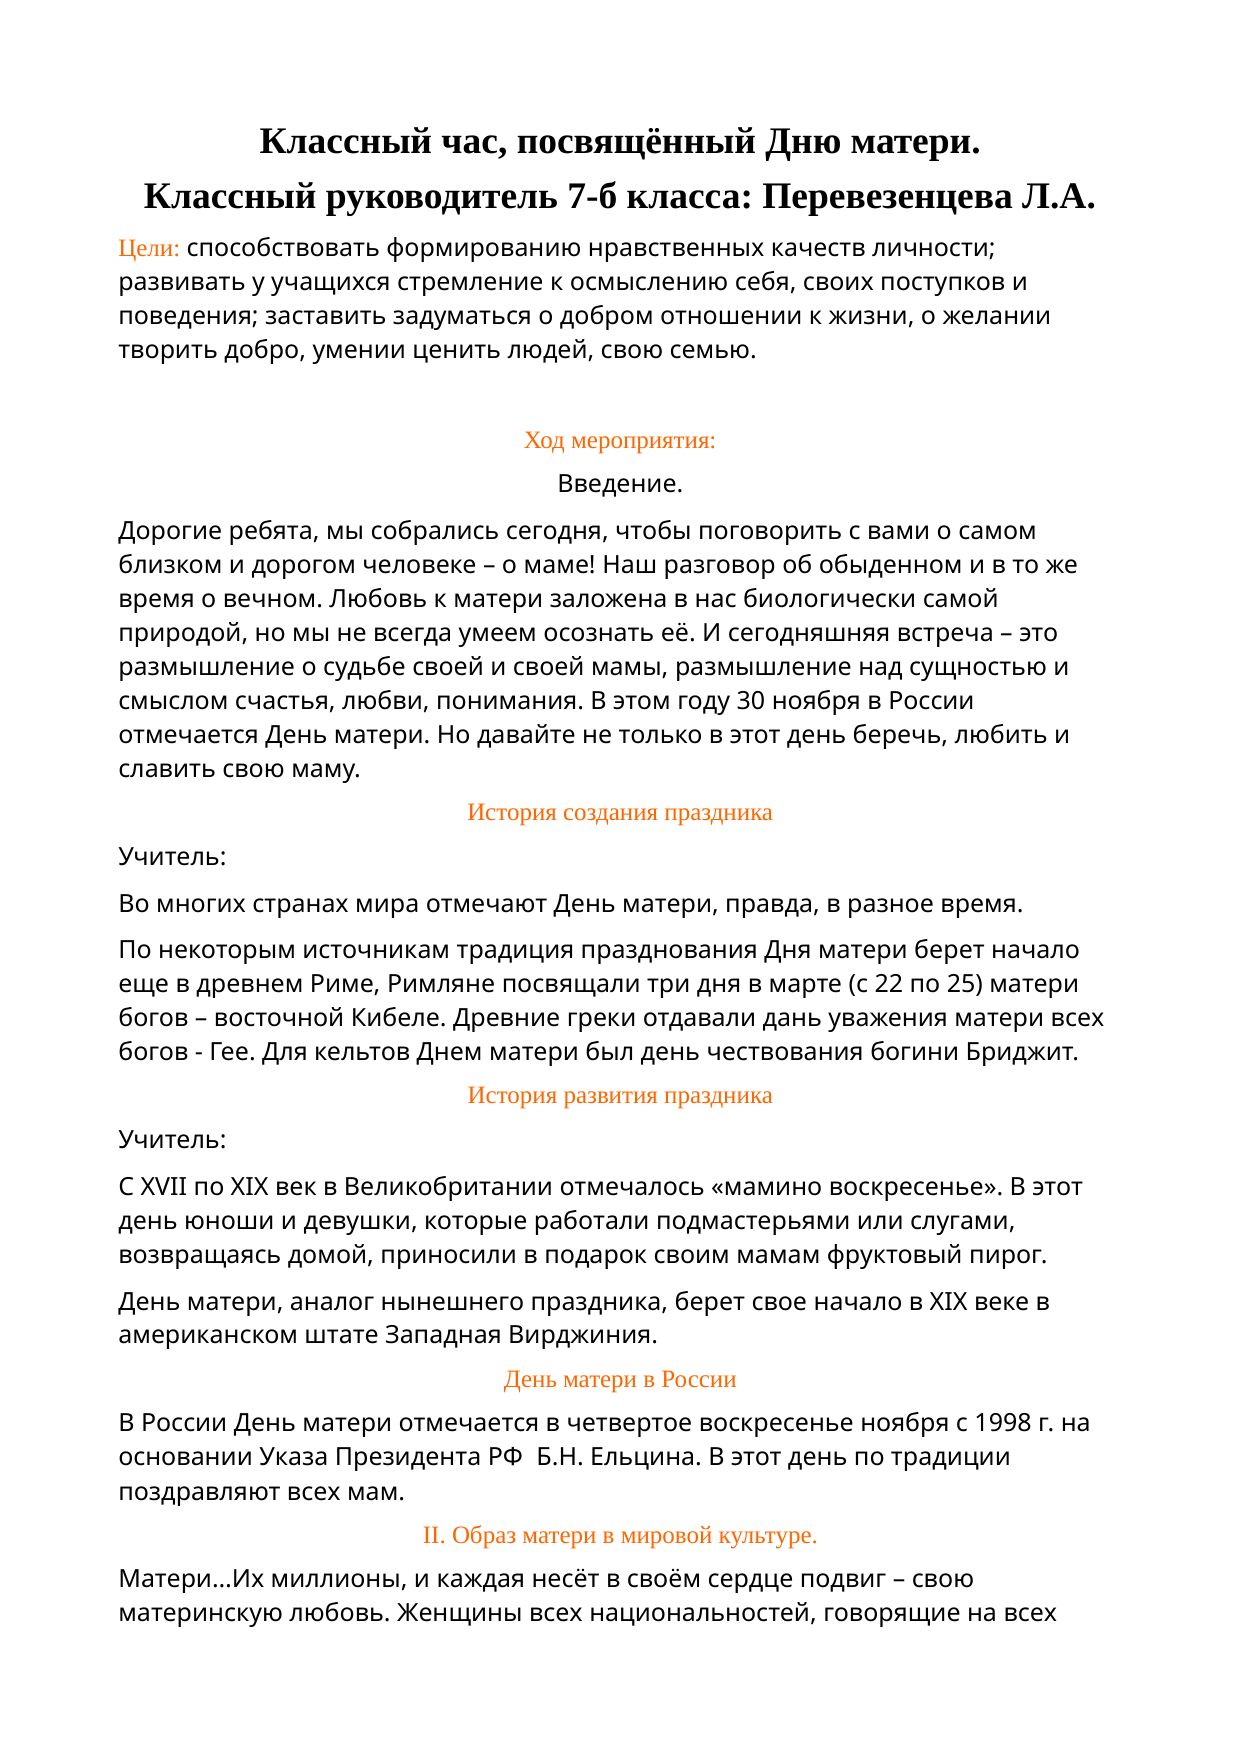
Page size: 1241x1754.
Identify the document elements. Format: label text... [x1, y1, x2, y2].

text День матери, аналог нынешнего праздника, берет свое начало в XIX веке в американском штате Западная Вирджиния. [118, 1283, 1122, 1351]
text Классный час, посвящённый Дню матери. [118, 118, 1122, 161]
text Классный руководитель 7-б класса: Перевезенцева Л.А. [118, 174, 1122, 217]
text Цели: способствовать формированию нравственных качеств личности; развивать у учащихся стремление к осмыслению себя, своих поступков и поведения; заставить задуматься о добром отношении к жизни, о желании творить добро, умении ценить людей, свою семью. [118, 229, 1122, 366]
text История создания праздника [118, 797, 1122, 826]
text По некоторым источникам традиция празднования Дня матери берет начало еще в древнем Риме, Римляне посвящали три дня в марте (с 22 по 25) матери богов – восточной Кибеле. Древние греки отдавали дань уважения матери всех богов - Гее. Для кельтов Днем матери был день чествования богини Бриджит. [118, 932, 1122, 1068]
text Дорогие ребята, мы собрались сегодня, чтобы поговорить с вами о самом близком и дорогом человеке – о маме! Наш разговор об обыденном и в то же время о вечном. Любовь к матери заложена в нас биологически самой природой, но мы не всегда умеем осознать её. И сегодняшняя встреча – это размышление о судьбе своей и своей мамы, размышление над сущностью и смыслом счастья, любви, понимания. В этом году 30 ноября в России отмечается День матери. Но давайте не только в этот день беречь, любить и славить свою маму. [118, 512, 1122, 785]
text В России День матери отмечается в четвертое воскресенье ноября с 1998 г. на основании Указа Президента РФ Б.Н. Ельцина. В этот день по традиции поздравляют всех мам. [118, 1405, 1122, 1507]
text День матери в России [118, 1364, 1122, 1392]
text Учитель: [118, 839, 1122, 873]
text Учитель: [118, 1122, 1122, 1156]
text Во многих странах мира отмечают День матери, правда, в разное время. [118, 885, 1122, 919]
text С XVII по XIX век в Великобритании отмечалось «мамино воскресенье». В этот день юноши и девушки, которые работали подмастерьями или слугами, возвращаясь домой, приносили в подарок своим мамам фруктовый пирог. [118, 1168, 1122, 1271]
text Матери…Их миллионы, и каждая несёт в своём сердце подвиг – свою материнскую любовь. Женщины всех национальностей, говорящие на всех [118, 1561, 1122, 1629]
text История развития праздника [118, 1081, 1122, 1109]
text II. Образ матери в мировой культуре. [118, 1520, 1122, 1548]
text Ход мероприятия: [118, 425, 1122, 453]
text Введение. [118, 466, 1122, 500]
